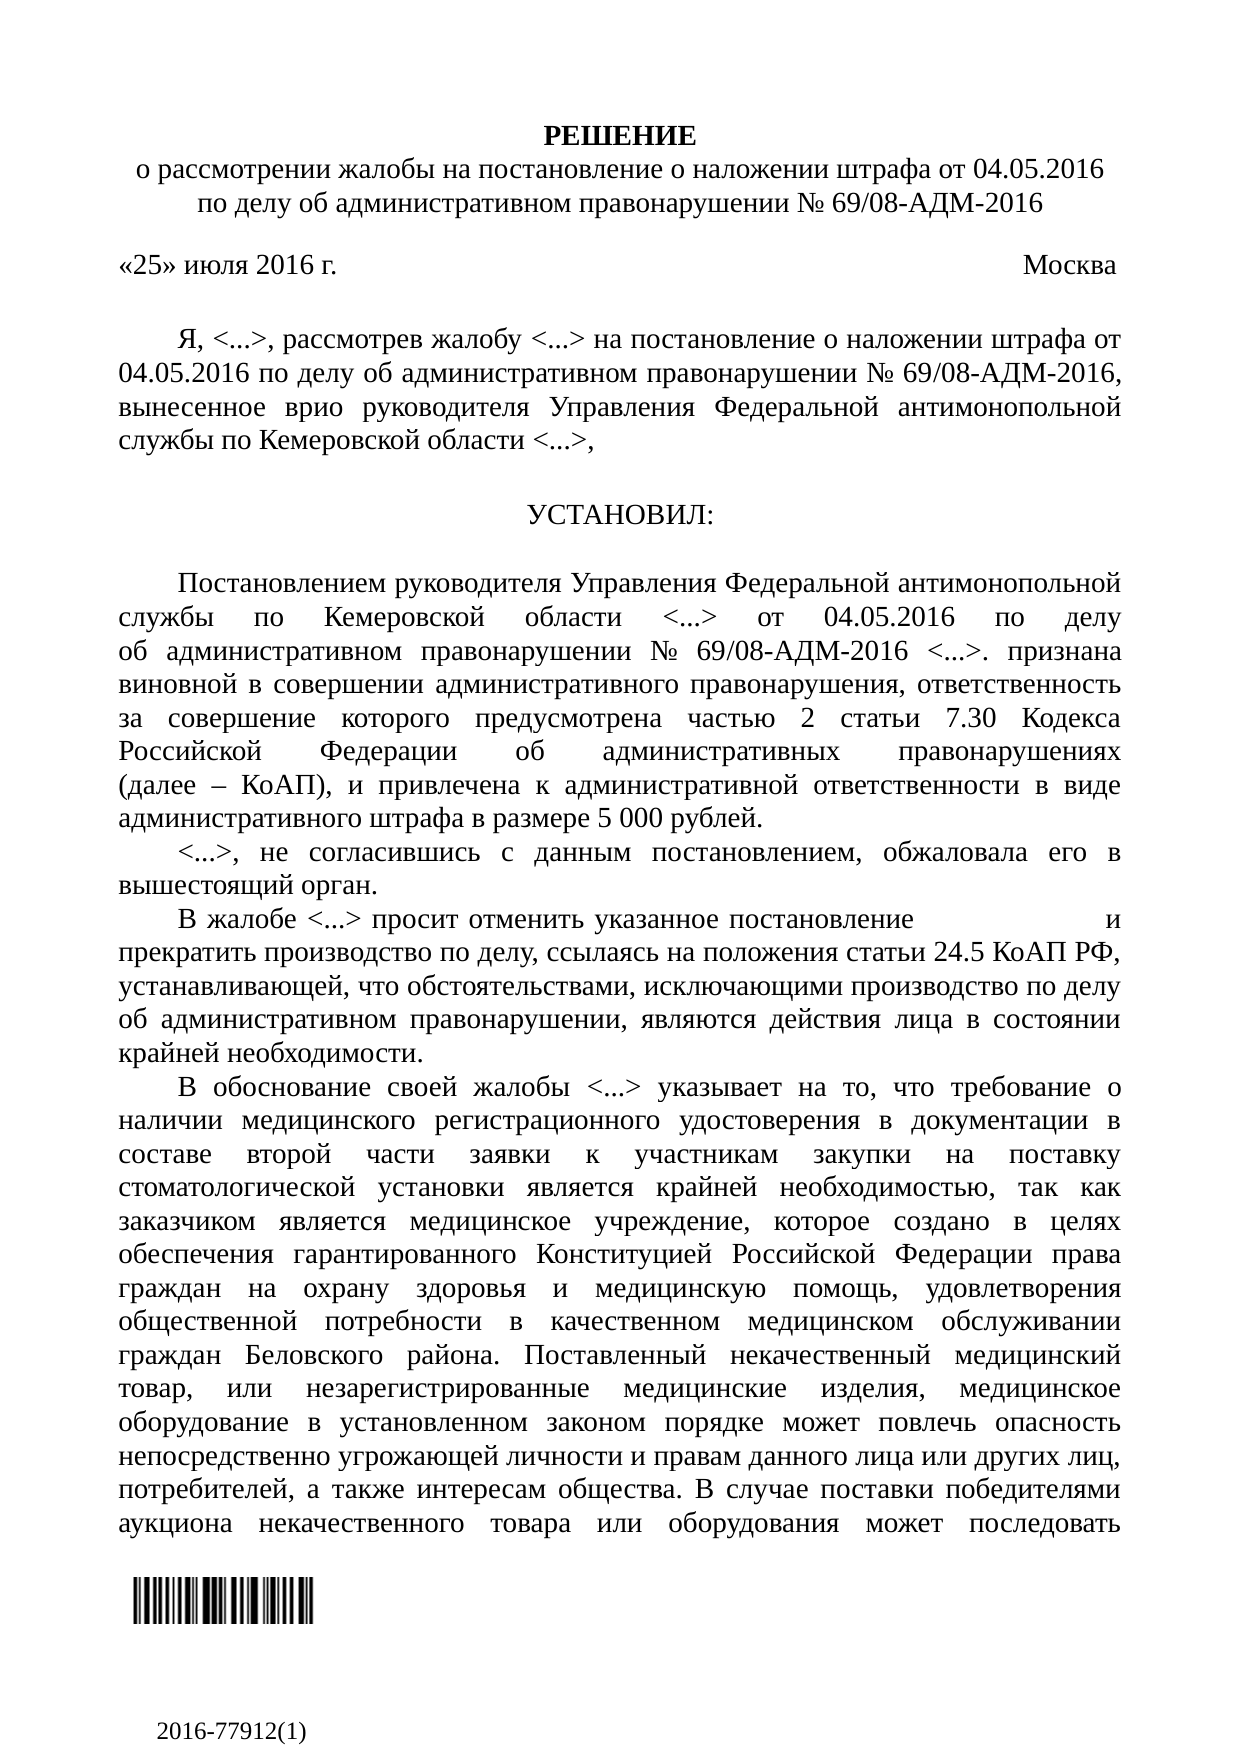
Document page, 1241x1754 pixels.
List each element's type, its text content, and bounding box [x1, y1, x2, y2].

subtitle РЕШЕНИЕ [118, 118, 1122, 152]
text В обоснование своей жалобы <...> указывает на то, что требование о наличии медицинского регистрационного удостоверения в документации в составе второй части заявки к участникам закупки на поставку стоматологической установки является крайней необходимостью, так как заказчиком является медицинское учреждение, которое создано в целях обеспечения гарантированного Конституцией Российской Федерации права граждан на охрану здоровья и медицинскую помощь, удовлетворения общественной потребности в качественном медицинском обслуживании граждан Беловского района. Поставленный некачественный медицинский товар, или незарегистрированные медицинские изделия, медицинское оборудование в установленном законом порядке может повлечь опасность непосредственно угрожающей личности и правам данного лица или других лиц, потребителей, а также интересам общества. В случае поставки победителями аукциона некачественного товара или оборудования может последовать [118, 1069, 1122, 1538]
text Постановлением руководителя Управления Федеральной антимонопольной службы по Кемеровской области <...> от 04.05.2016 по делу об административном правонарушении № 69/08-АДМ-2016 <...>. признана виновной в совершении административного правонарушения, ответственность за совершение которого предусмотрена частью 2 статьи 7.30 Кодекса Российской Федерации об административных правонарушениях (далее – КоАП), и привлечена к административной ответственности в виде административного штрафа в размере 5 000 рублей. [118, 566, 1122, 834]
text УСТАНОВИЛ: [118, 497, 1122, 531]
subtitle о рассмотрении жалобы на постановление о наложении штрафа от 04.05.2016 по делу об административном правонарушении № 69/08-АДМ-2016 [118, 152, 1122, 219]
text «25» июля 2016 г. Москва [118, 247, 1122, 281]
picture [118, 1577, 331, 1624]
text Я, <...>, рассмотрев жалобу <...> на постановление о наложении штрафа от 04.05.2016 по делу об административном правонарушении № 69/08-АДМ-2016, вынесенное врио руководителя Управления Федеральной антимонопольной службы по Кемеровской области <...>, [118, 322, 1122, 456]
text В жалобе <...> просит отменить указанное постановление и прекратить производство по делу, ссылаясь на положения статьи 24.5 КоАП РФ, устанавливающей, что обстоятельствами, исключающими производство по делу об административном правонарушении, являются действия лица в состоянии крайней необходимости. [118, 901, 1122, 1069]
text <...>, не согласившись с данным постановлением, обжаловала его в вышестоящий орган. [118, 834, 1122, 901]
